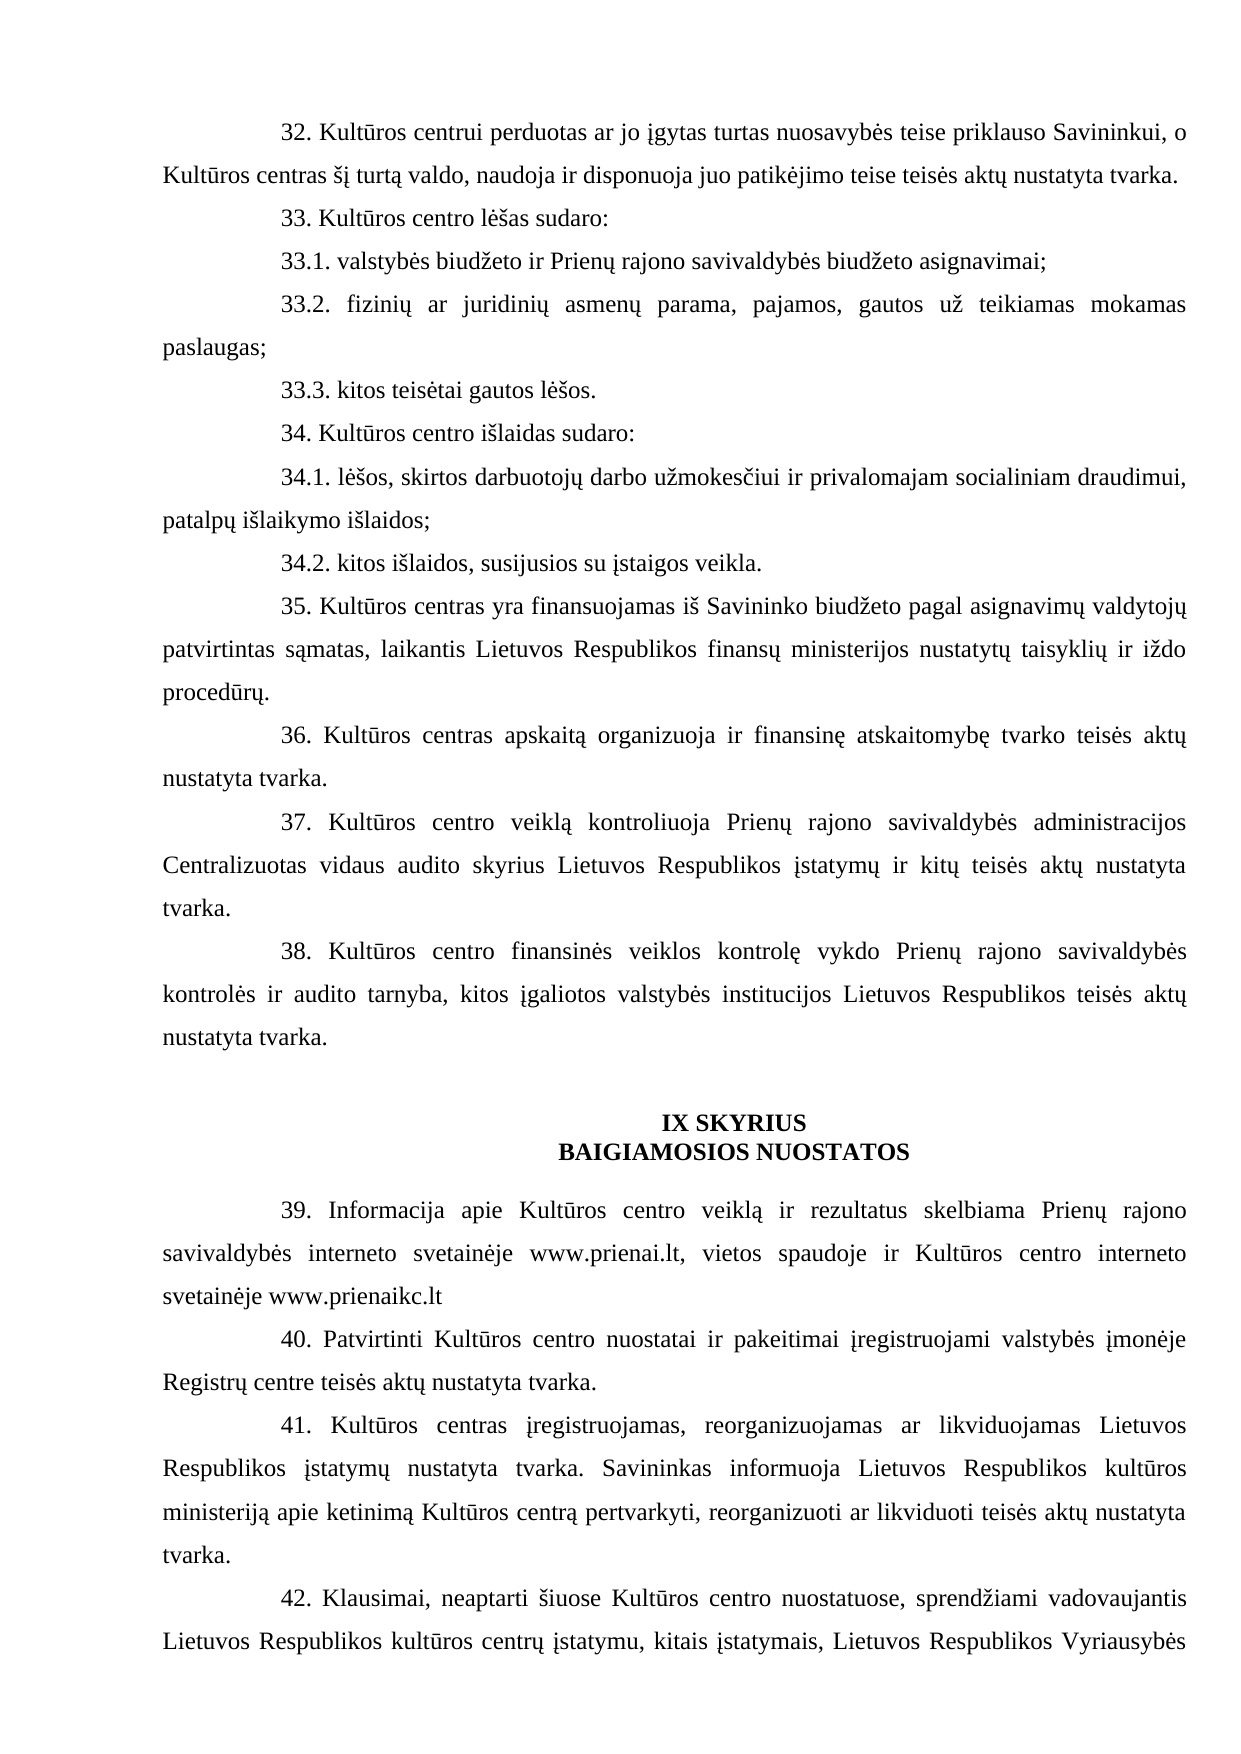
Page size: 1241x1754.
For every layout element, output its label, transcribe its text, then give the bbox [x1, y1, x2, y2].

text IX SKYRIUS [162, 1108, 1187, 1137]
text 38. Kultūros centro finansinės veiklos kontrolę vykdo Prienų rajono savivaldybės kontrolės ir audito tarnyba, kitos įgaliotos valstybės institucijos Lietuvos Respublikos teisės aktų nustatyta tvarka. [162, 936, 1187, 1051]
text 40. Patvirtinti Kultūros centro nuostatai ir pakeitimai įregistruojami valstybės įmonėje Registrų centre teisės aktų nustatyta tvarka. [162, 1324, 1187, 1396]
text 41. Kultūros centras įregistruojamas, reorganizuojamas ar likviduojamas Lietuvos Respublikos įstatymų nustatyta tvarka. Savininkas informuoja Lietuvos Respublikos kultūros ministeriją apie ketinimą Kultūros centrą pertvarkyti, reorganizuoti ar likviduoti teisės aktų nustatyta tvarka. [162, 1410, 1187, 1568]
text 34.2. kitos išlaidos, susijusios su įstaigos veikla. [162, 548, 1187, 577]
text 33.2. fizinių ar juridinių asmenų parama, pajamos, gautos už teikiamas mokamas paslaugas; [162, 289, 1187, 361]
text BAIGIAMOSIOS NUOSTATOS [162, 1137, 1187, 1166]
text 33. Kultūros centro lėšas sudaro: [162, 203, 1187, 232]
text 36. Kultūros centras apskaitą organizuoja ir finansinę atskaitomybę tvarko teisės aktų nustatyta tvarka. [162, 720, 1187, 792]
text 34. Kultūros centro išlaidas sudaro: [162, 418, 1187, 447]
text 33.3. kitos teisėtai gautos lėšos. [162, 375, 1187, 404]
text 42. Klausimai, neaptarti šiuose Kultūros centro nuostatuose, sprendžiami vadovaujantis Lietuvos Respublikos kultūros centrų įstatymu, kitais įstatymais, Lietuvos Respublikos Vyriausybės [162, 1583, 1188, 1655]
text 34.1. lėšos, skirtos darbuotojų darbo užmokesčiui ir privalomajam socialiniam draudimui, patalpų išlaikymo išlaidos; [162, 462, 1187, 533]
text 39. Informacija apie Kultūros centro veiklą ir rezultatus skelbiama Prienų rajono savivaldybės interneto svetainėje www.prienai.lt, vietos spaudoje ir Kultūros centro interneto svetainėje www.prienaikc.lt [162, 1195, 1187, 1310]
text 33.1. valstybės biudžeto ir Prienų rajono savivaldybės biudžeto asignavimai; [162, 246, 1187, 275]
text 37. Kultūros centro veiklą kontroliuoja Prienų rajono savivaldybės administracijos Centralizuotas vidaus audito skyrius Lietuvos Respublikos įstatymų ir kitų teisės aktų nustatyta tvarka. [162, 807, 1187, 922]
text 35. Kultūros centras yra finansuojamas iš Savininko biudžeto pagal asignavimų valdytojų patvirtintas sąmatas, laikantis Lietuvos Respublikos finansų ministerijos nustatytų taisyklių ir iždo procedūrų. [162, 591, 1187, 706]
text 32. Kultūros centrui perduotas ar jo įgytas turtas nuosavybės teise priklauso Savininkui, o Kultūros centras šį turtą valdo, naudoja ir disponuoja juo patikėjimo teise teisės aktų nustatyta tvarka. [162, 117, 1187, 188]
